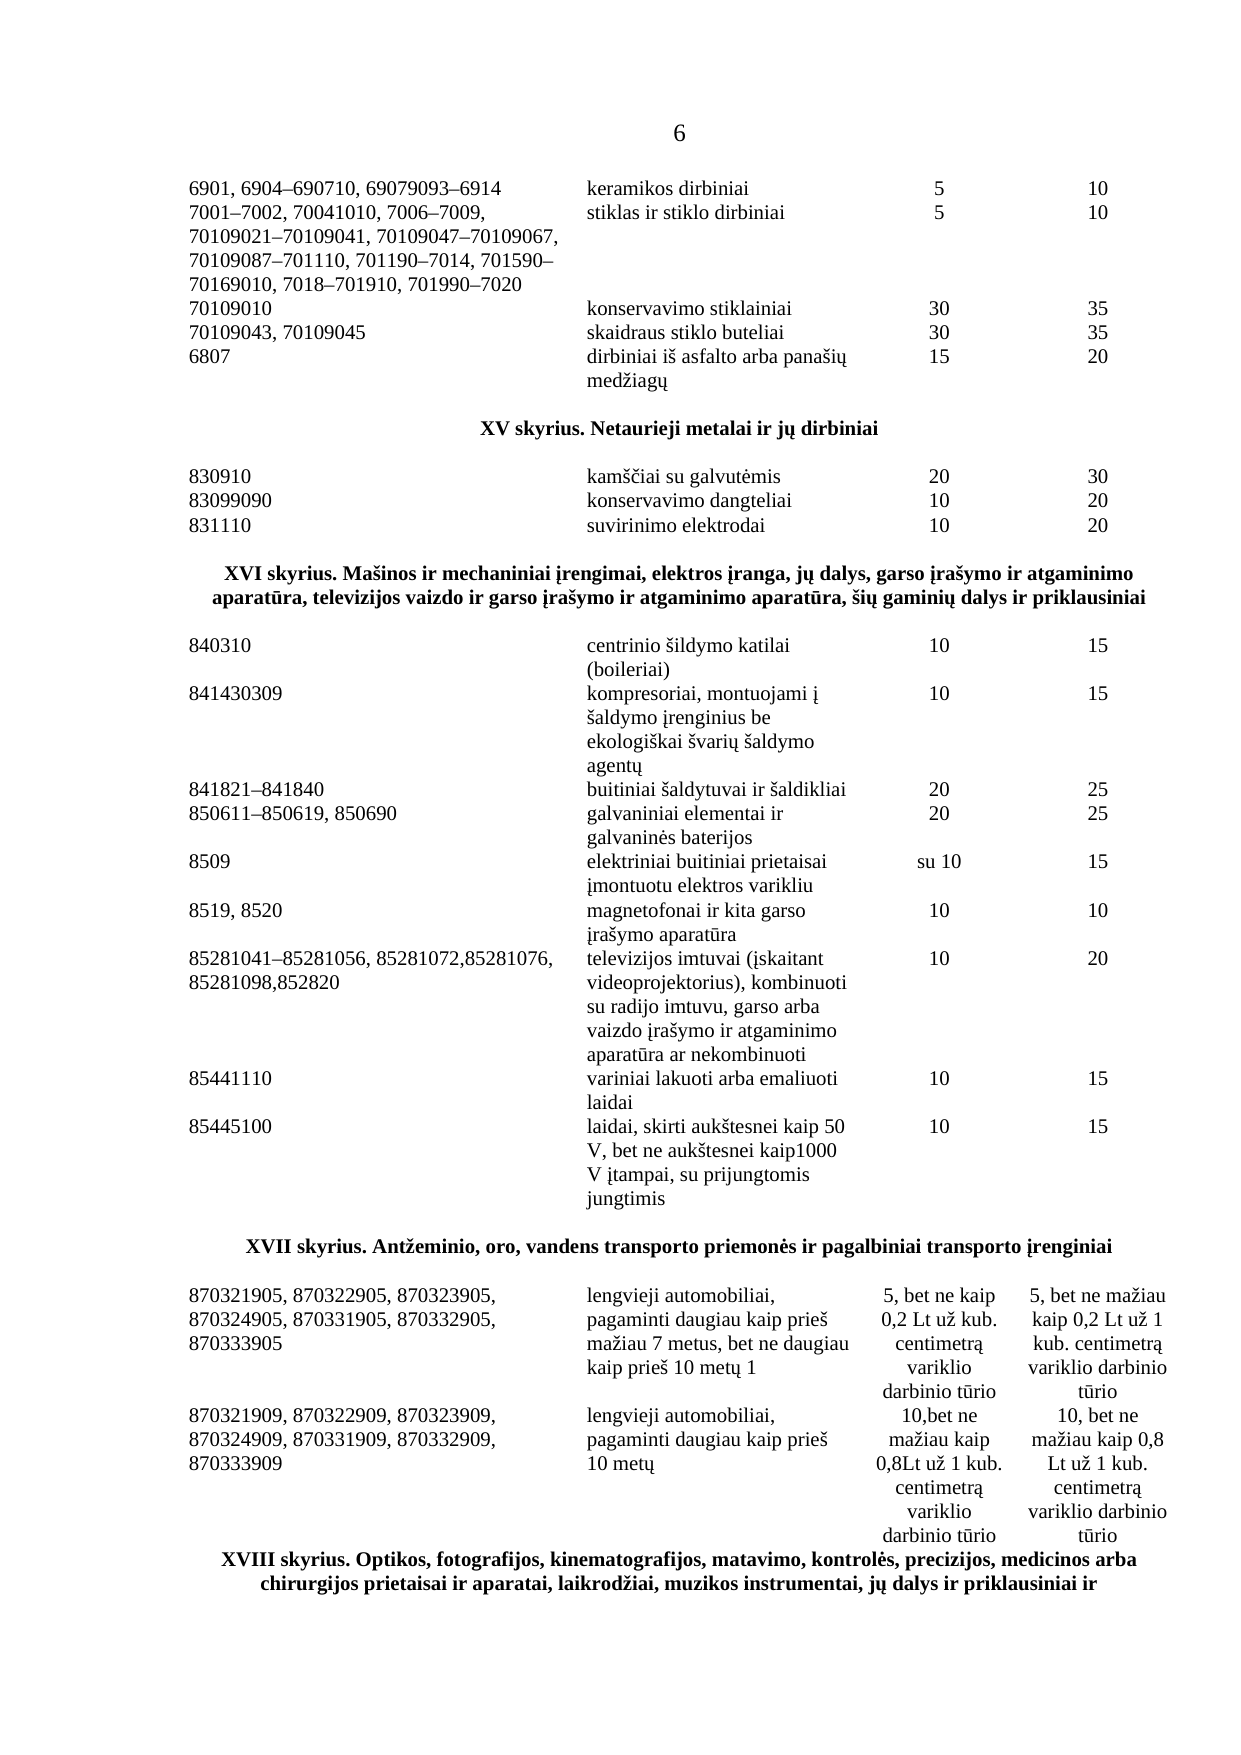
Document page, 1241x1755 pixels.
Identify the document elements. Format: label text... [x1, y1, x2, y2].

table_cell [864, 1210, 1014, 1234]
table_cell kompresoriai, montuojami į šaldymo įrenginius be ekologiškai švarių šaldymo agentų [575, 681, 864, 777]
table_cell lengvieji automobiliai, pagaminti daugiau kaip prieš 10 metų [575, 1403, 864, 1547]
table_cell 35 [1014, 320, 1181, 344]
table_cell 870321905, 870322905, 870323905, 870324905, 870331905, 870332905, 870333905 [177, 1283, 575, 1403]
table_cell 10, bet ne mažiau kaip 0,8 Lt už 1 kub. centimetrą variklio darbinio tūrio [1014, 1403, 1181, 1547]
table_cell 15 [864, 344, 1014, 392]
table_cell 10 [864, 946, 1014, 1066]
table_cell [1014, 1210, 1181, 1234]
table_cell 20 [1014, 513, 1181, 537]
table_cell 870321909, 870322909, 870323909, 870324909, 870331909, 870332909, 870333909 [177, 1403, 575, 1547]
table_cell 15 [1014, 633, 1181, 681]
table_cell laidai, skirti aukštesnei kaip 50 V, bet ne aukštesnei kaip1000 V įtampai, su prijungtomis jungtimis [575, 1114, 864, 1210]
table_cell [1014, 392, 1181, 416]
table_cell buitiniai šaldytuvai ir šaldikliai [575, 777, 864, 801]
table_cell lengvieji automobiliai, pagaminti daugiau kaip prieš mažiau 7 metus, bet ne daugiau kaip prieš 10 metų 1 [575, 1283, 864, 1403]
table_cell 10 [864, 898, 1014, 946]
table_cell suvirinimo elektrodai [575, 513, 864, 537]
table_cell 83099090 [177, 489, 575, 512]
table_cell [177, 609, 575, 633]
table_cell 85441110 [177, 1066, 575, 1114]
table_cell 850611–850619, 850690 [177, 801, 575, 849]
table_cell variniai lakuoti arba emaliuoti laidai [575, 1066, 864, 1114]
table_cell magnetofonai ir kita garso įrašymo aparatūra [575, 898, 864, 946]
table_cell 841430309 [177, 681, 575, 777]
table_cell XV skyrius. Netaurieji metalai ir jų dirbiniai [177, 416, 1181, 440]
table_cell 10 [864, 681, 1014, 777]
table_cell [177, 1210, 575, 1234]
table_cell televizijos imtuvai (įskaitant videoprojektorius), kombinuoti su radijo imtuvu, garso arba vaizdo įrašymo ir atgaminimo aparatūra ar nekombinuoti [575, 946, 864, 1066]
table_cell galvaniniai elementai ir galvaninės baterijos [575, 801, 864, 849]
table_cell keramikos dirbiniai [575, 176, 864, 200]
table_cell skaidraus stiklo buteliai [575, 320, 864, 344]
table_cell [575, 1259, 864, 1282]
table_cell 830910 [177, 464, 575, 488]
table_cell [575, 609, 864, 633]
table_cell [1014, 440, 1181, 464]
table_cell [864, 609, 1014, 633]
table_cell [1014, 1259, 1181, 1282]
table_cell [575, 440, 864, 464]
table_cell 10 [864, 1114, 1014, 1210]
table_cell 10 [1014, 200, 1181, 296]
table_cell 70109010 [177, 296, 575, 320]
table_cell 7001–7002, 70041010, 7006–7009, 70109021–70109041, 70109047–70109067, 70109087–701110, 701190–7014, 701590–70169010, 7018–701910, 701990–7020 [177, 200, 575, 296]
table_cell kamščiai su galvutėmis [575, 464, 864, 488]
table_cell [575, 392, 864, 416]
table_cell 5 [864, 200, 1014, 296]
table_cell [1014, 537, 1181, 561]
table_cell 10,bet ne mažiau kaip 0,8Lt už 1 kub. centimetrą variklio darbinio tūrio [864, 1403, 1014, 1547]
table_cell dirbiniai iš asfalto arba panašių medžiagų [575, 344, 864, 392]
table_cell 840310 [177, 633, 575, 681]
table_cell 20 [1014, 946, 1181, 1066]
table_cell [177, 440, 575, 464]
table_cell [575, 1210, 864, 1234]
table_cell 35 [1014, 296, 1181, 320]
table_cell 15 [1014, 681, 1181, 777]
table_cell 10 [864, 489, 1014, 512]
table_cell centrinio šildymo katilai (boileriai) [575, 633, 864, 681]
table_cell konservavimo dangteliai [575, 489, 864, 512]
table_cell 25 [1014, 777, 1181, 801]
table_cell [177, 392, 575, 416]
table_cell 5, bet ne kaip 0,2 Lt už kub. centimetrą variklio darbinio tūrio [864, 1283, 1014, 1403]
table_cell [177, 1259, 575, 1282]
table_cell 30 [864, 296, 1014, 320]
table_cell konservavimo stiklainiai [575, 296, 864, 320]
table_cell 85445100 [177, 1114, 575, 1210]
table_cell 15 [1014, 849, 1181, 897]
table_cell 10 [1014, 898, 1181, 946]
table_cell [177, 537, 575, 561]
table_cell 8509 [177, 849, 575, 897]
table_cell 10 [1014, 176, 1181, 200]
table_cell 15 [1014, 1114, 1181, 1210]
table_cell 5, bet ne mažiau kaip 0,2 Lt už 1 kub. centimetrą variklio darbinio tūrio [1014, 1283, 1181, 1403]
table_cell 841821–841840 [177, 777, 575, 801]
table_cell 8519, 8520 [177, 898, 575, 946]
table_cell 20 [1014, 344, 1181, 392]
table_cell 30 [1014, 464, 1181, 488]
table_cell 20 [864, 464, 1014, 488]
table_cell XVII skyrius. Antžeminio, oro, vandens transporto priemonės ir pagalbiniai transporto įrenginiai [177, 1234, 1181, 1258]
table_cell [575, 537, 864, 561]
table_cell 10 [864, 513, 1014, 537]
table_cell elektriniai buitiniai prietaisai įmontuotu elektros varikliu [575, 849, 864, 897]
table_cell 15 [1014, 1066, 1181, 1114]
table_cell 70109043, 70109045 [177, 320, 575, 344]
table_cell 10 [864, 633, 1014, 681]
table_cell [1014, 609, 1181, 633]
table_cell 10 [864, 1066, 1014, 1114]
table_cell 20 [864, 777, 1014, 801]
table_cell [864, 1259, 1014, 1282]
table_cell 831110 [177, 513, 575, 537]
table_cell 25 [1014, 801, 1181, 849]
table_cell [864, 392, 1014, 416]
table_cell 30 [864, 320, 1014, 344]
table_cell [864, 537, 1014, 561]
table_cell 6807 [177, 344, 575, 392]
table_cell stiklas ir stiklo dirbiniai [575, 200, 864, 296]
table_cell su 10 [864, 849, 1014, 897]
table_cell 20 [864, 801, 1014, 849]
table_cell 6901, 6904–690710, 69079093–6914 [177, 176, 575, 200]
table_cell XVI skyrius. Mašinos ir mechaniniai įrengimai, elektros įranga, jų dalys, garso įrašymo ir atgaminimo aparatūra, televizijos vaizdo ir garso įrašymo ir atgaminimo aparatūra, šių gaminių dalys ir priklausiniai [177, 561, 1181, 609]
table_cell [864, 440, 1014, 464]
table_cell 5 [864, 176, 1014, 200]
table_cell XVIII skyrius. Optikos, fotografijos, kinematografijos, matavimo, kontrolės, precizijos, medicinos arba chirurgijos prietaisai ir aparatai, laikrodžiai, muzikos instrumentai, jų dalys ir priklausiniai ir [177, 1547, 1181, 1595]
table_cell 20 [1014, 489, 1181, 512]
table_cell 85281041–85281056, 85281072,85281076, 85281098,852820 [177, 946, 575, 1066]
